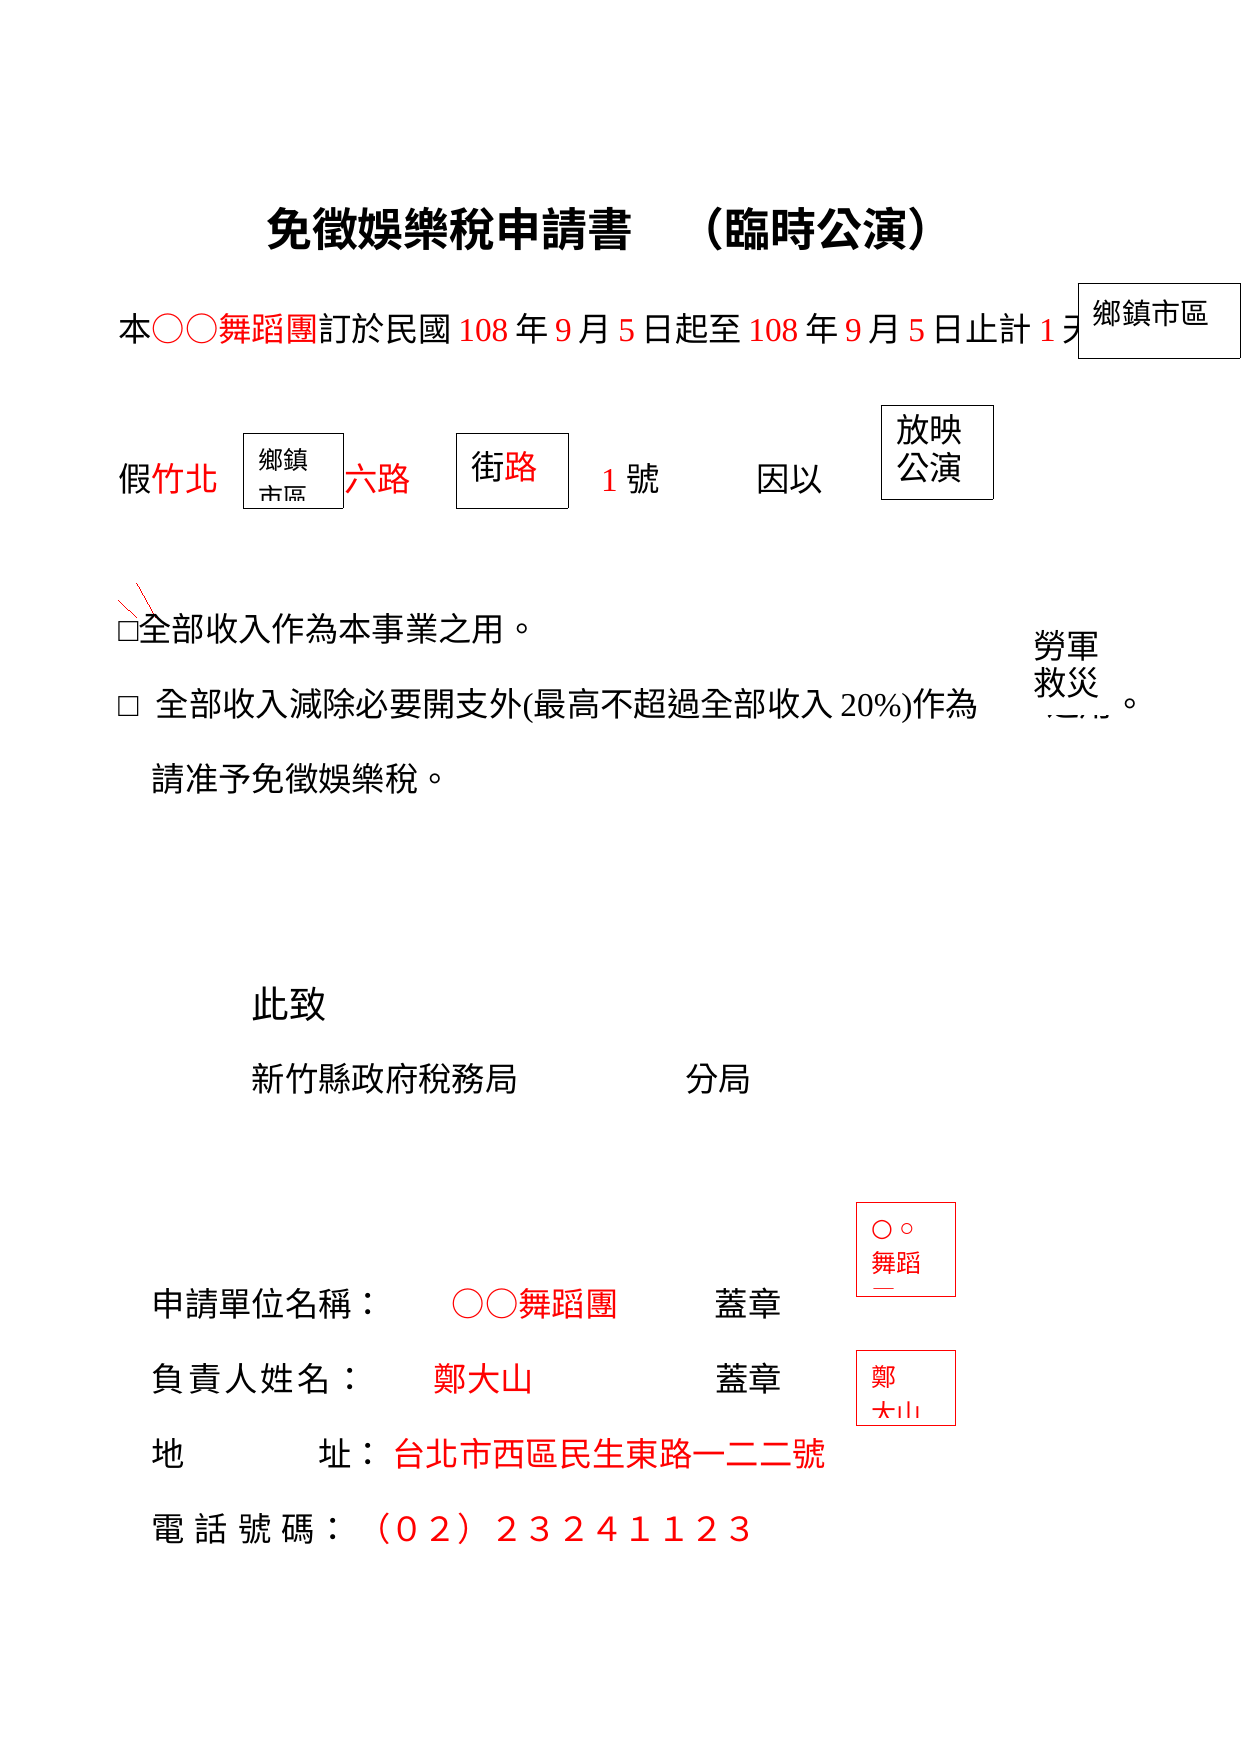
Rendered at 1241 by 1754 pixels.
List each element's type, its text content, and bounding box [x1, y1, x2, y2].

text 放映 [896, 413, 978, 450]
text 地 址： 台北市西區民生東路一二二號 [118, 1408, 1122, 1483]
text 此致 [118, 958, 1122, 1033]
text 鄉鎮市區 [258, 441, 328, 501]
text 免徵娛樂稅申請書 （臨時公演） [118, 183, 1122, 258]
text 大山 [871, 1394, 941, 1417]
list ○ [871, 1209, 941, 1244]
text 鄭 [871, 1357, 941, 1394]
text 本○○舞蹈團訂於民國108年9月5日起至108年9月5日止計 1天， [118, 283, 1078, 358]
text 勞軍 [1033, 628, 1103, 666]
text 救災 [1033, 666, 1103, 703]
text 街路 [471, 441, 553, 489]
text 新竹縣政府稅務局 分局 [118, 1033, 1122, 1108]
list 全部收入減除必要開支外(最高不超過全部收入20%)作為 之用。 [118, 658, 1122, 733]
text 公演 [896, 450, 978, 488]
text 電 話 號 碼： （０２）２３２４１１２３ [118, 1483, 1122, 1558]
text □全部收入作為本事業之用。 [118, 583, 1122, 658]
text 假竹北 光明六路 段 1 號 因以 [344, 433, 456, 508]
text 請准予免徵娛樂稅。 [118, 733, 1122, 808]
text 假竹北 光明六路 段 1 號 因以 [569, 433, 1122, 508]
text 鄉鎮市區 [1093, 291, 1225, 333]
text 申請單位名稱： ○○舞蹈團 蓋章 [118, 1258, 1122, 1333]
text 負責人姓名： 鄭大山 蓋章 [118, 1333, 1122, 1408]
text 假竹北 光明六路 段 1 號 因以 [118, 433, 243, 508]
text 舞蹈團 [871, 1244, 941, 1288]
